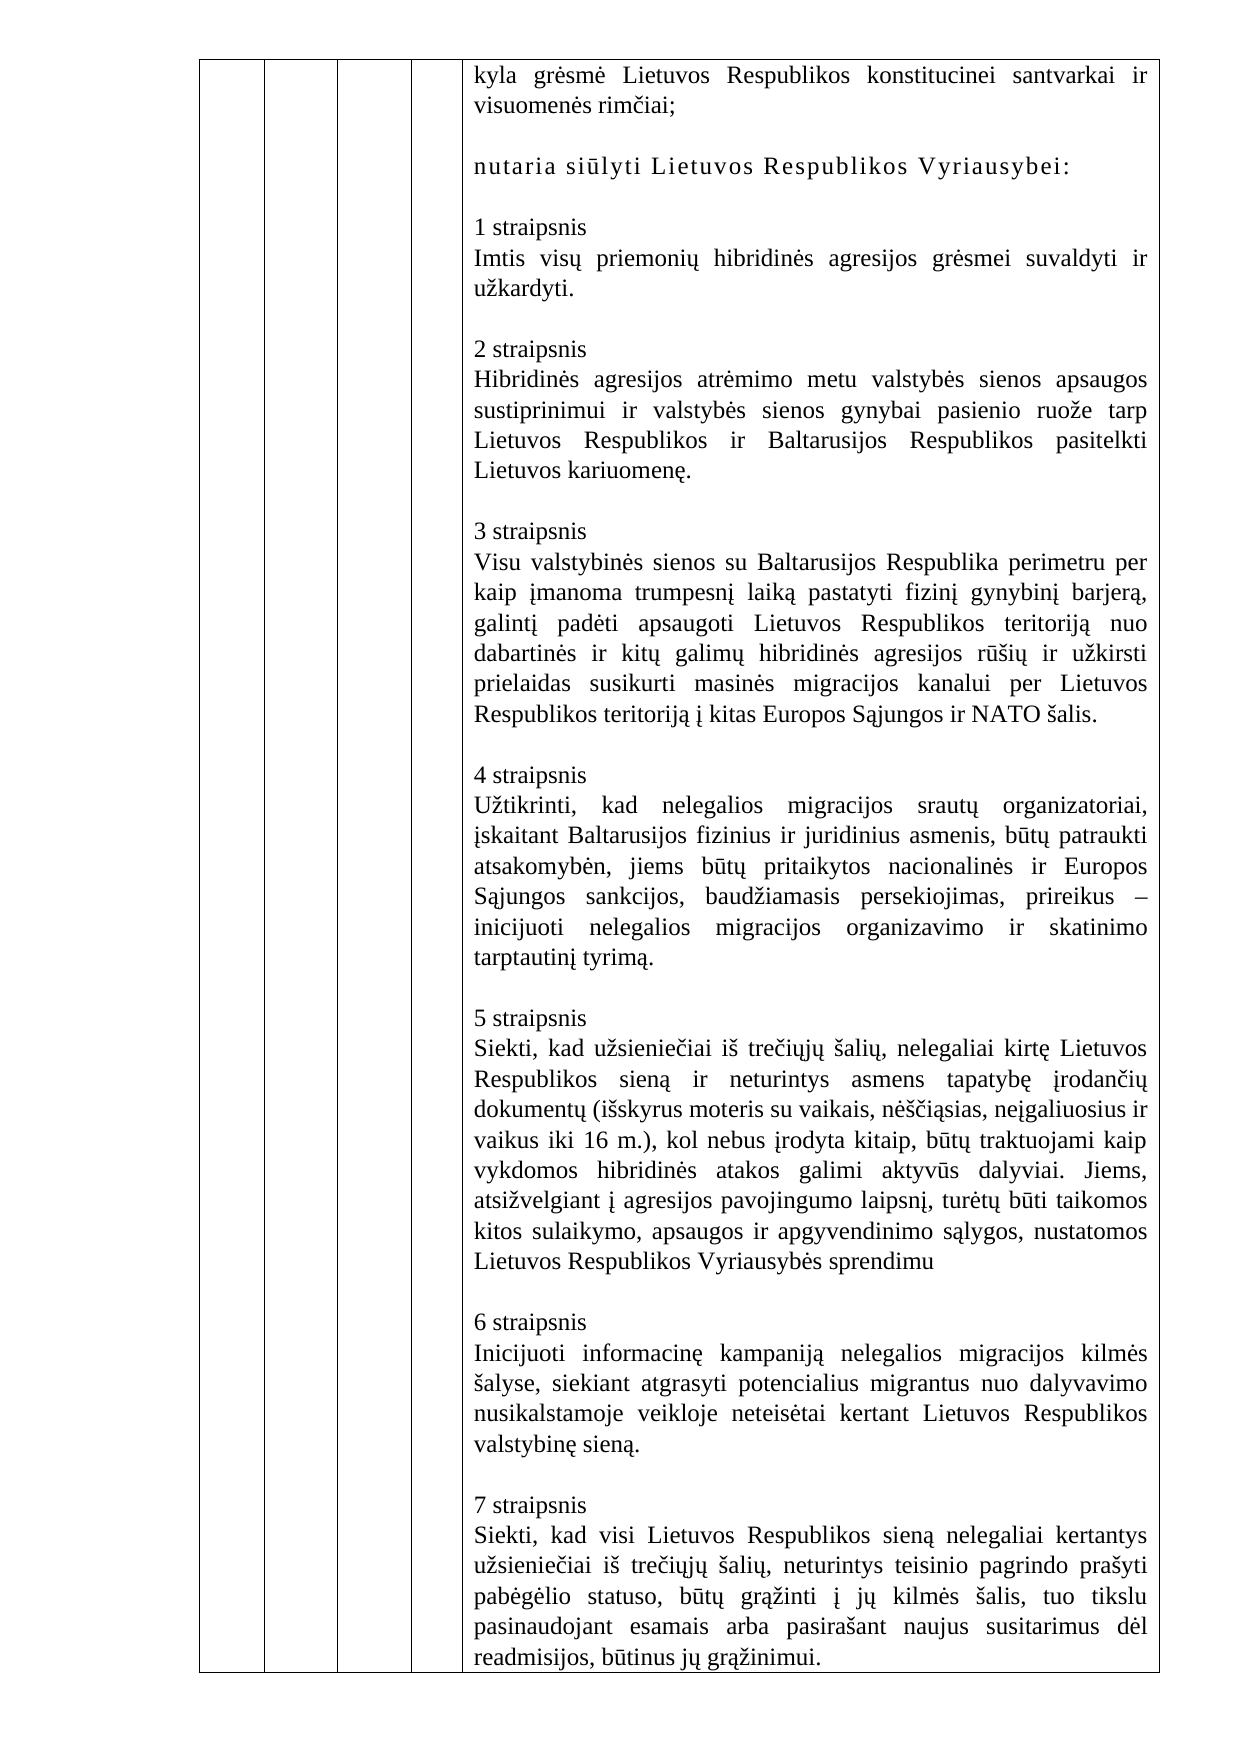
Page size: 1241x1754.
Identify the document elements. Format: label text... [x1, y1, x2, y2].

table_cell [338, 60, 411, 1672]
table_cell kyla grėsmė Lietuvos Respublikos konstitucinei santvarkai ir visuomenės rimčiai; nutaria siūlyti Lietuvos Respublikos Vyriausybei: 1 straipsnis Imtis visų priemonių hibridinės agresijos grėsmei suvaldyti ir užkardyti. 2 straipsnis Hibridinės agresijos atrėmimo metu valstybės sienos apsaugos sustiprinimui ir valstybės sienos gynybai pasienio ruože tarp Lietuvos Respublikos ir Baltarusijos Respublikos pasitelkti Lietuvos kariuomenę. 3 straipsnis Visu valstybinės sienos su Baltarusijos Respublika perimetru per kaip įmanoma trumpesnį laiką pastatyti fizinį gynybinį barjerą, galintį padėti apsaugoti Lietuvos Respublikos teritoriją nuo dabartinės ir kitų galimų hibridinės agresijos rūšių ir užkirsti prielaidas susikurti masinės migracijos kanalui per Lietuvos Respublikos teritoriją į kitas Europos Sąjungos ir NATO šalis. 4 straipsnis Užtikrinti, kad nelegalios migracijos srautų organizatoriai, įskaitant Baltarusijos fizinius ir juridinius asmenis, būtų patraukti atsakomybėn, jiems būtų pritaikytos nacionalinės ir Europos Sąjungos sankcijos, baudžiamasis persekiojimas, prireikus – inicijuoti nelegalios migracijos organizavimo ir skatinimo tarptautinį tyrimą. 5 straipsnis Siekti, kad užsieniečiai iš trečiųjų šalių, nelegaliai kirtę Lietuvos Respublikos sieną ir neturintys asmens tapatybę įrodančių dokumentų (išskyrus moteris su vaikais, nėščiąsias, neįgaliuosius ir vaikus iki 16 m.), kol nebus įrodyta kitaip, būtų traktuojami kaip vykdomos hibridinės atakos galimi aktyvūs dalyviai. Jiems, atsižvelgiant į agresijos pavojingumo laipsnį, turėtų būti taikomos kitos sulaikymo, apsaugos ir apgyvendinimo sąlygos, nustatomos Lietuvos Respublikos Vyriausybės sprendimu 6 straipsnis Inicijuoti informacinę kampaniją nelegalios migracijos kilmės šalyse, siekiant atgrasyti potencialius migrantus nuo dalyvavimo nusikalstamoje veikloje neteisėtai kertant Lietuvos Respublikos valstybinę sieną. 7 straipsnis Siekti, kad visi Lietuvos Respublikos sieną nelegaliai kertantys užsieniečiai iš trečiųjų šalių, neturintys teisinio pagrindo prašyti pabėgėlio statuso, būtų grąžinti į jų kilmės šalis, tuo tikslu pasinaudojant esamais arba pasirašant naujus susitarimus dėl readmisijos, būtinus jų grąžinimui. [463, 60, 1159, 1672]
table_cell [200, 60, 264, 1672]
table_cell [412, 60, 462, 1672]
table_cell [265, 60, 337, 1672]
